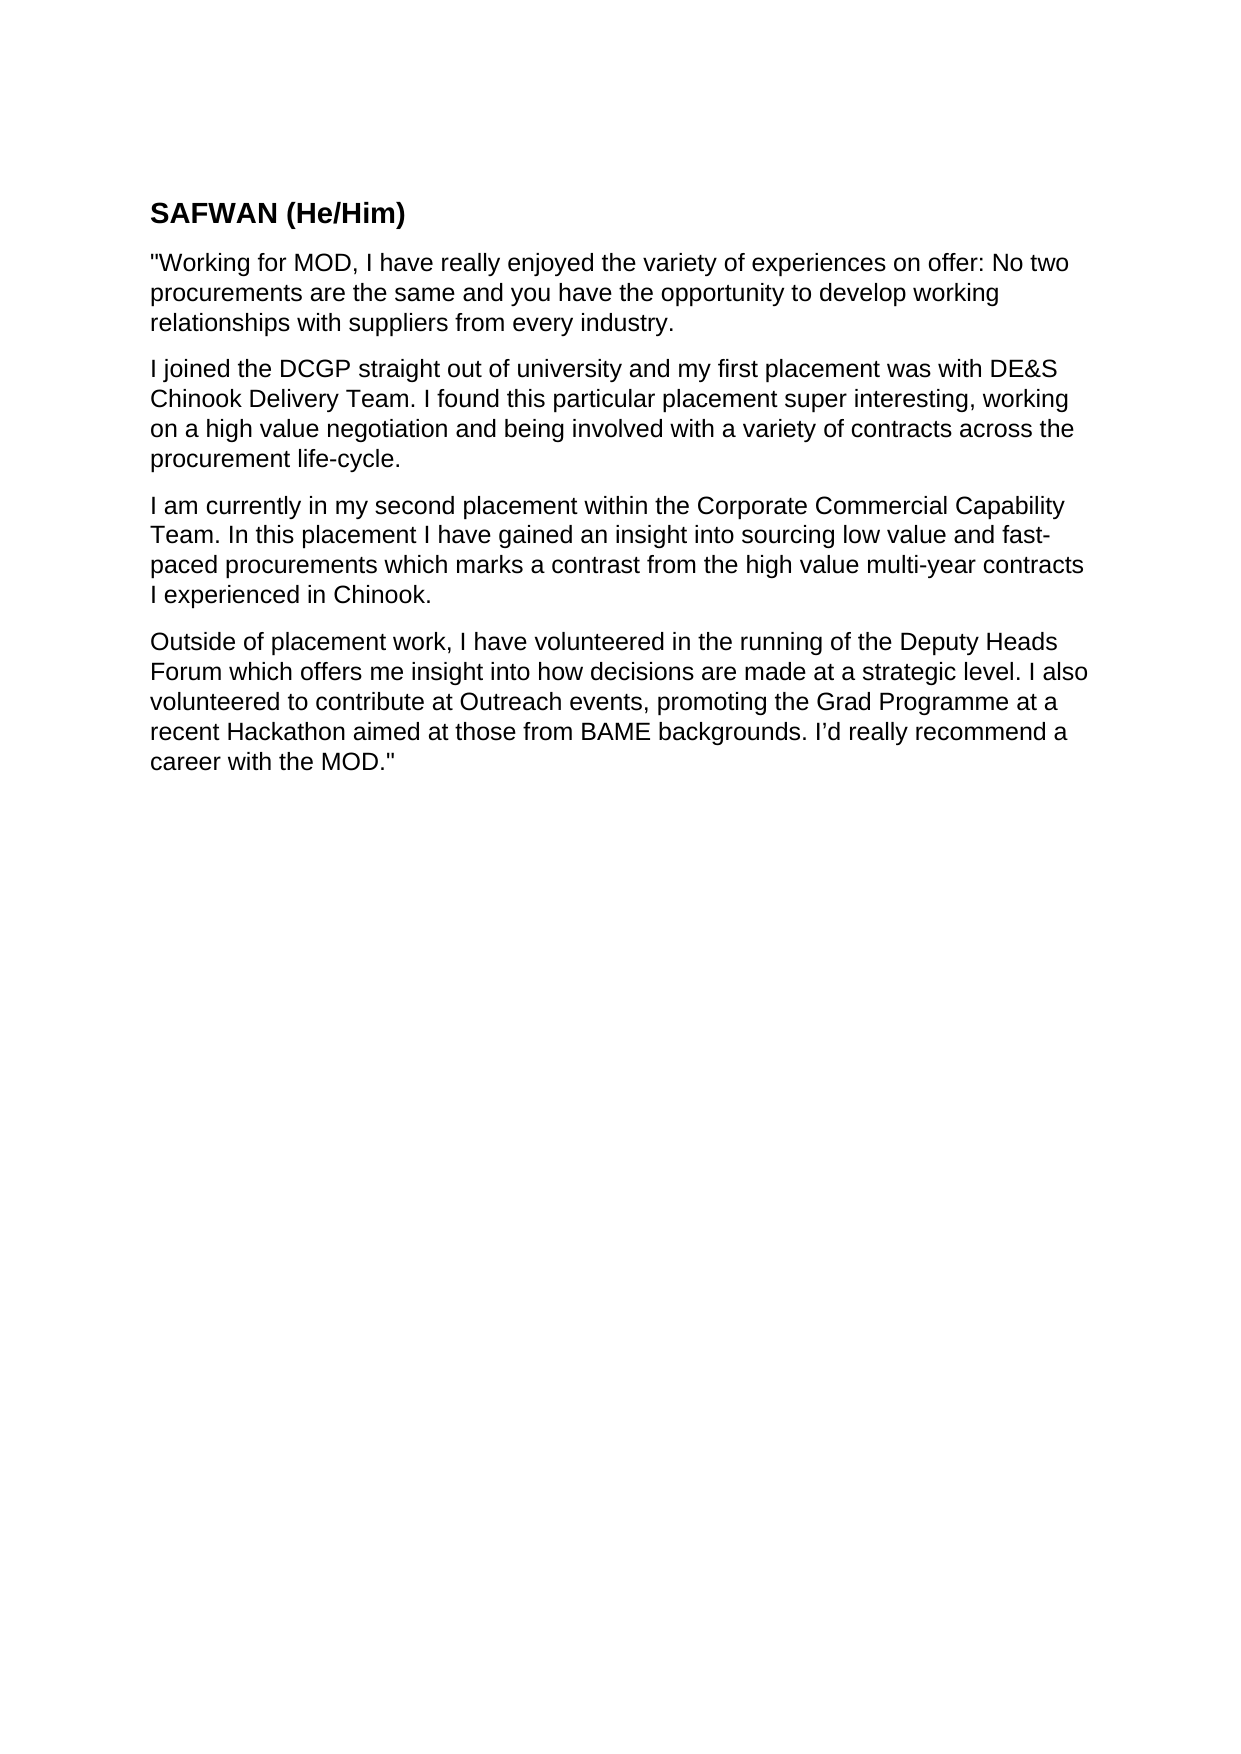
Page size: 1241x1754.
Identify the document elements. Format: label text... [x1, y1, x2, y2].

text "Working for MOD, I have really enjoyed the variety of experiences on offer: No two procurements are the same and you have the opportunity to develop working relationships with suppliers from every industry. [150, 248, 1090, 337]
text Outside of placement work, I have volunteered in the running of the Deputy Heads Forum which offers me insight into how decisions are made at a strategic level. I also volunteered to contribute at Outreach events, promoting the Grad Programme at a recent Hackathon aimed at those from BAME backgrounds. I’d really recommend a career with the MOD." [150, 627, 1090, 775]
text SAFWAN (He/Him) [150, 197, 1090, 230]
text I joined the DCGP straight out of university and my first placement was with DE&S Chinook Delivery Team. I found this particular placement super interesting, working on a high value negotiation and being involved with a variety of contracts across the procurement life-cycle. [150, 354, 1090, 473]
text I am currently in my second placement within the Corporate Commercial Capability Team. In this placement I have gained an insight into sourcing low value and fast-paced procurements which marks a contrast from the high value multi-year contracts I experienced in Chinook. [150, 491, 1090, 609]
